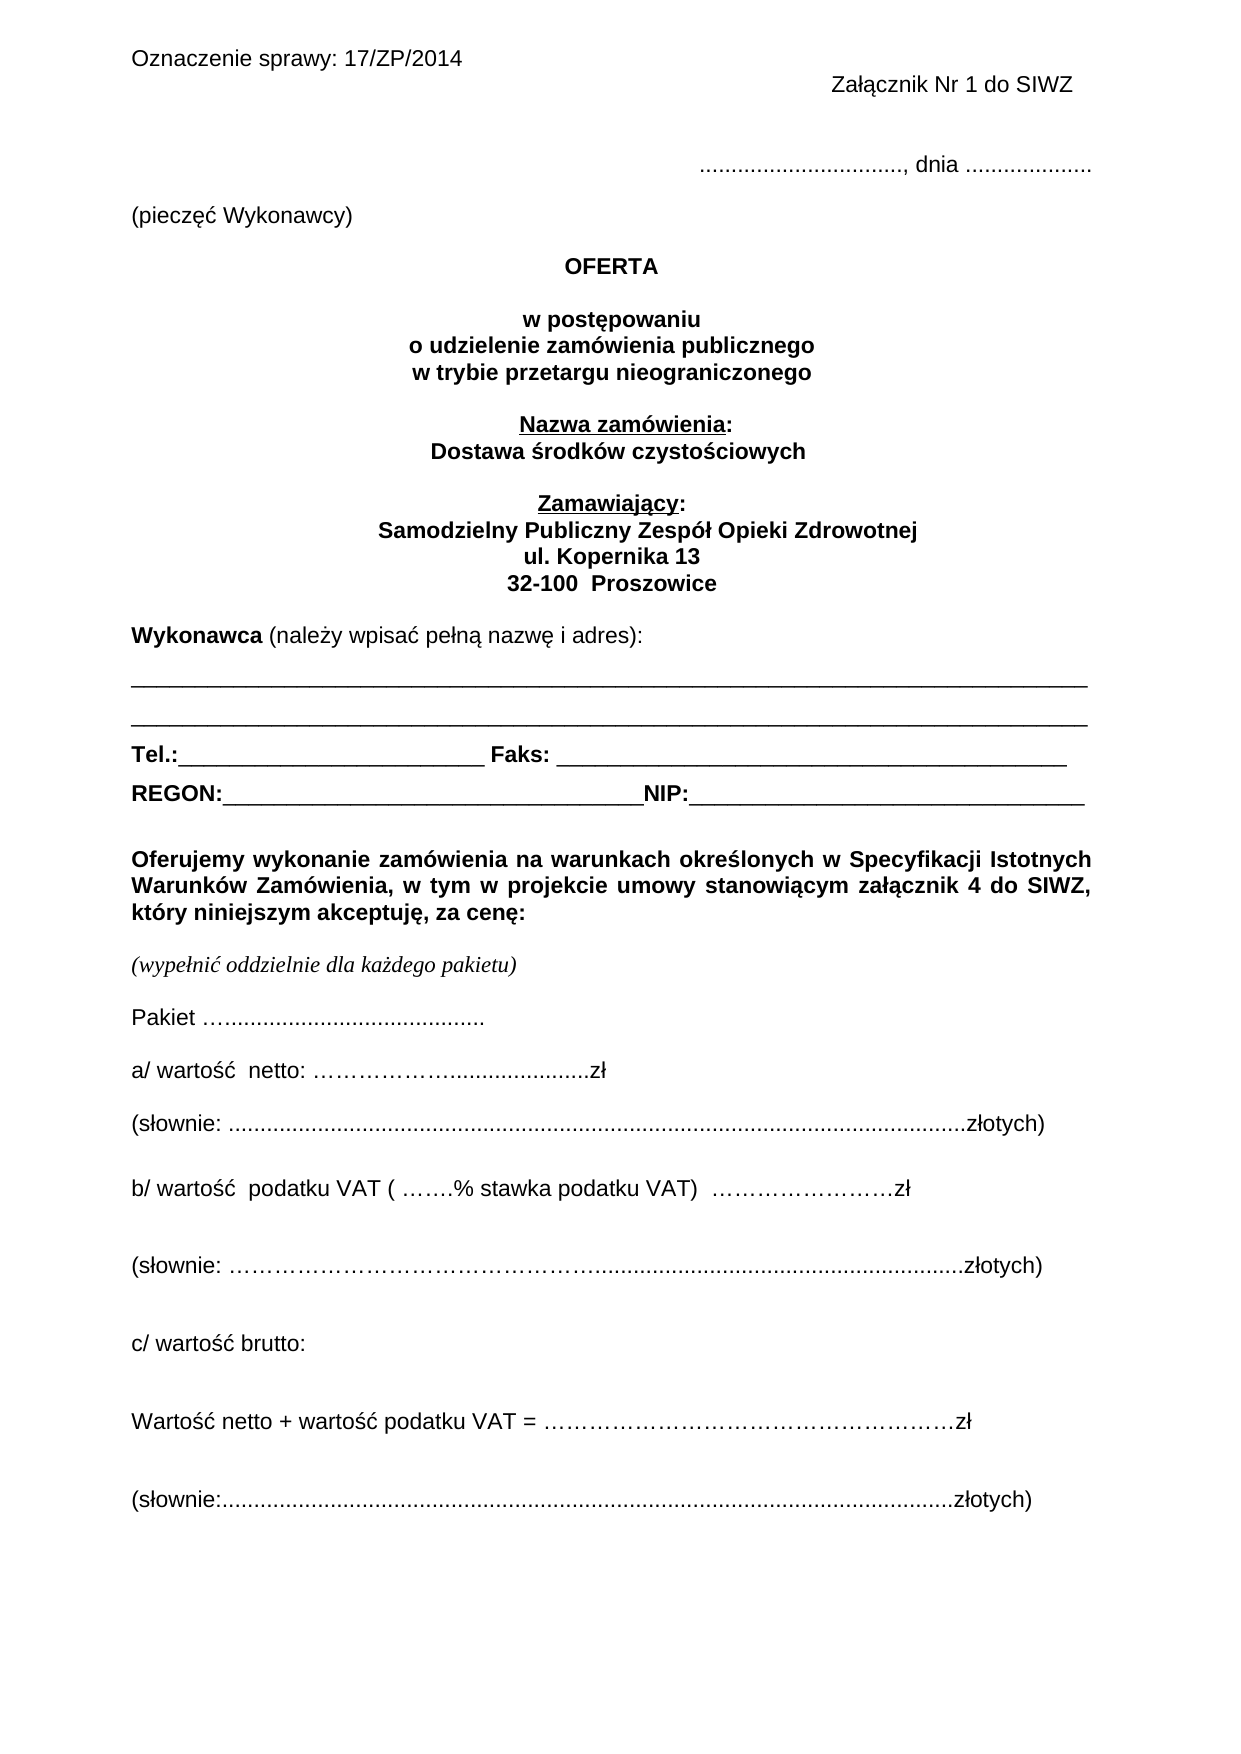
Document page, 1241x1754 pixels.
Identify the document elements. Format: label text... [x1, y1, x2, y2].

text Pakiet …......................................... [131, 1004, 1092, 1030]
text Oznaczenie sprawy: 17/ZP/2014 [131, 45, 1092, 71]
text REGON:_________________________________NIP:_______________________________ [131, 780, 1092, 806]
text (słownie: …………………………………………..........................................................złotych) [131, 1252, 1092, 1279]
text OFERTA [131, 253, 1092, 279]
text (wypełnić oddzielnie dla każdego pakietu) [131, 951, 1092, 978]
text Oferujemy wykonanie zamówienia na warunkach określonych w Specyfikacji Istotnych Warunków Zamówienia, w tym w projekcie umowy stanowiącym załącznik 4 do SIWZ, który niniejszym akceptuję, za cenę: [131, 846, 1092, 925]
text o udzielenie zamówienia publicznego [131, 332, 1092, 359]
text w postępowaniu [131, 306, 1092, 332]
text (słownie: ....................................................................................................................złotych) [131, 1109, 1092, 1136]
text Dostawa środków czystościowych [131, 438, 1092, 464]
text (pieczęć Wykonawcy) [131, 202, 1092, 228]
text ______________________________________________________________________________________________________________________________________________________ [131, 662, 1092, 727]
text Samodzielny Publiczny Zespół Opieki Zdrowotnej [352, 517, 1092, 543]
text 32-100 Proszowice [131, 569, 1092, 596]
text ul. Kopernika 13 [131, 543, 1092, 569]
text a/ wartość netto: ………………......................zł [131, 1057, 1092, 1083]
text ................................, dnia .................... [131, 151, 1092, 177]
text Wykonawca (należy wpisać pełną nazwę i adres): [131, 622, 1092, 648]
text Wartość netto + wartość podatku VAT = ………………………………………………zł [131, 1408, 1092, 1434]
text b/ wartość podatku VAT ( …….% stawka podatku VAT) ……………………zł [131, 1175, 1092, 1201]
text Nazwa zamówienia: [426, 411, 1092, 438]
text (słownie:...................................................................................................................złotych) [131, 1486, 1092, 1512]
text c/ wartość brutto: [131, 1330, 1092, 1356]
text Zamawiający: [131, 490, 1092, 517]
text w trybie przetargu nieograniczonego [131, 359, 1092, 385]
text Załącznik Nr 1 do SIWZ [131, 71, 1092, 98]
text Tel.:________________________ Faks: ________________________________________ [131, 741, 1092, 767]
